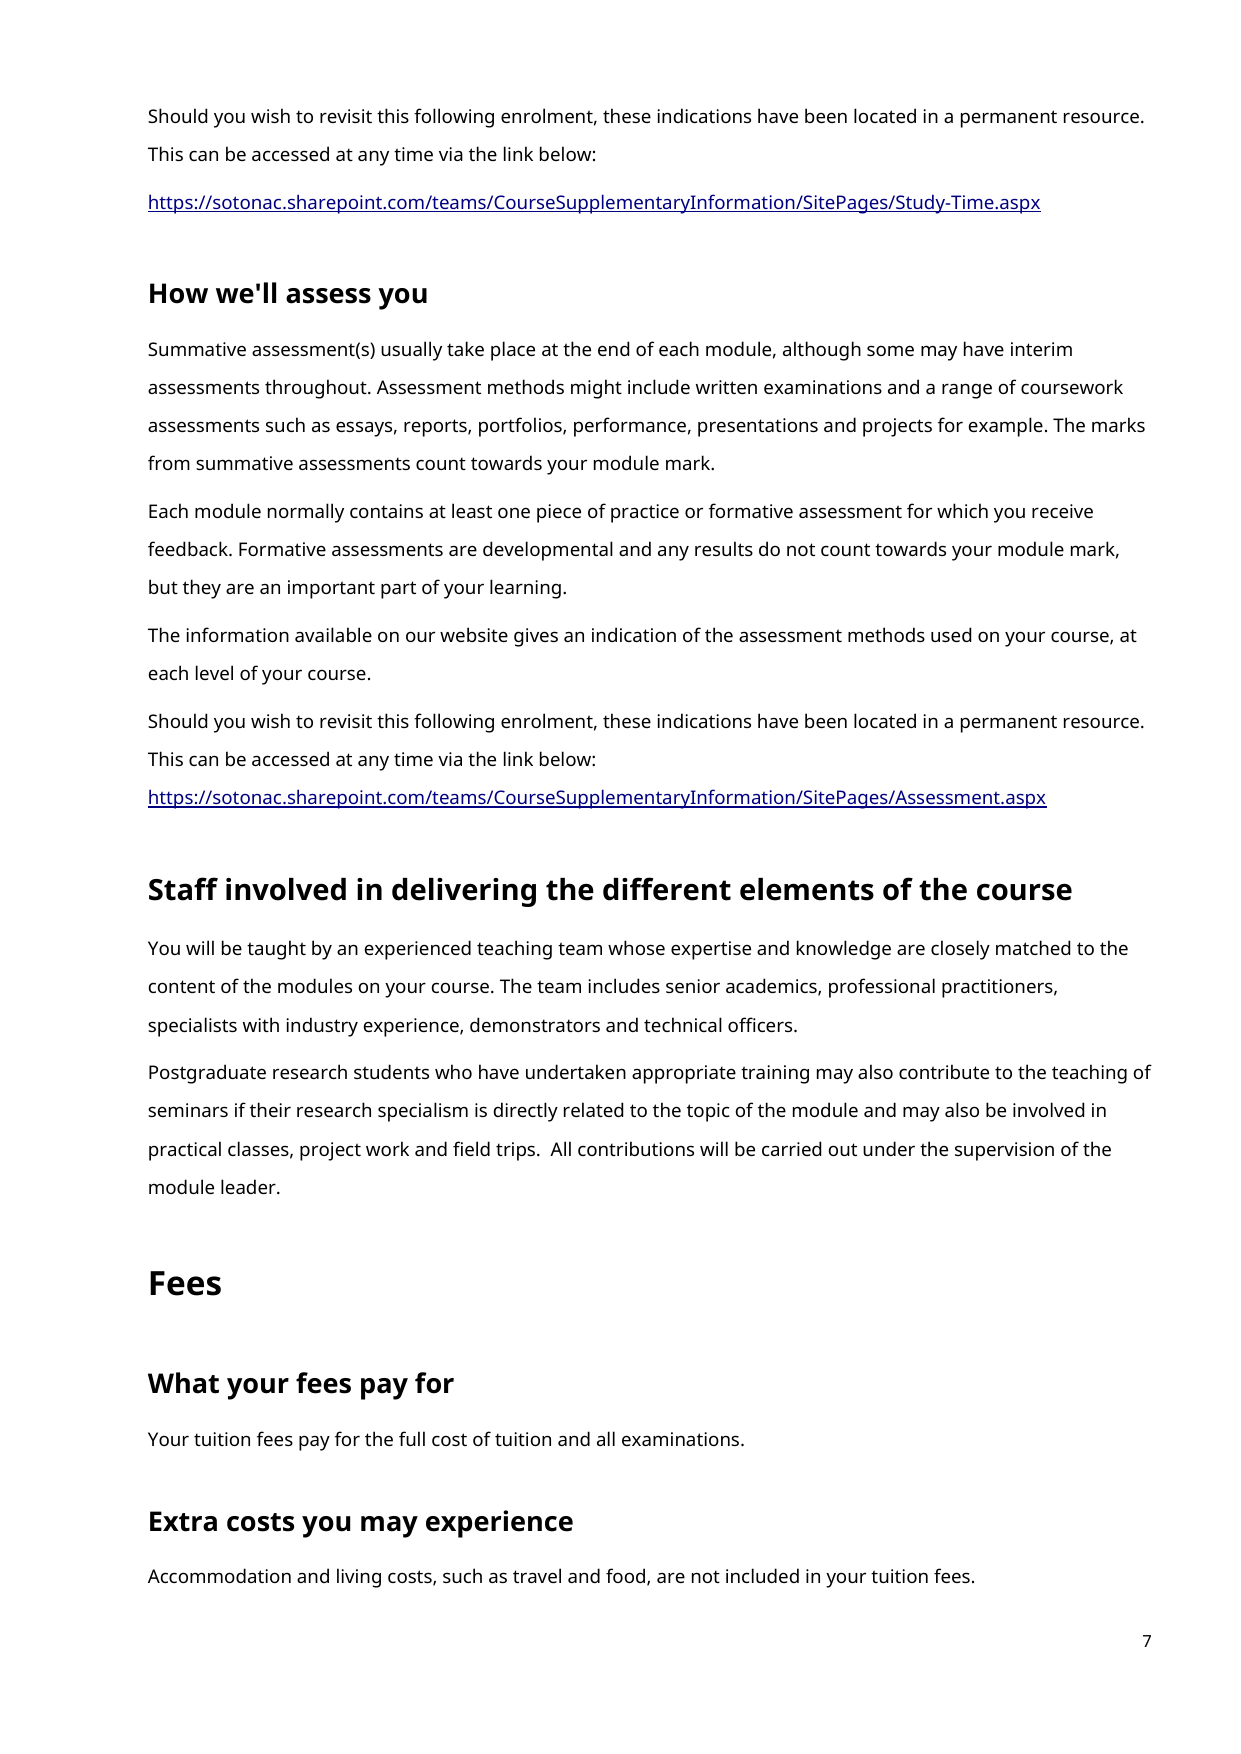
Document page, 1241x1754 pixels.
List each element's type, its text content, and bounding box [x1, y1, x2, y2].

subtitle Extra costs you may experience [148, 1502, 1152, 1539]
subtitle Staff involved in delivering the different elements of the course [148, 870, 1152, 909]
text Accommodation and living costs, such as travel and food, are not included in your tuition fees. [148, 1564, 1152, 1589]
text Should you wish to revisit this following enrolment, these indications have been located in a permanent resource. This can be accessed at any time via the link below: [148, 103, 1152, 167]
subtitle Fees [148, 1259, 1152, 1305]
text Should you wish to revisit this following enrolment, these indications have been located in a permanent resource. This can be accessed at any time via the link below: https://sotonac.sharepoint.com/teams/CourseSupplementaryInformation/SitePages/Assessment.aspx [148, 708, 1152, 810]
text Each module normally contains at least one piece of practice or formative assessment for which you receive feedback. Formative assessments are developmental and any results do not count towards your module mark, but they are an important part of your learning. [148, 498, 1152, 600]
text Summative assessment(s) usually take place at the end of each module, although some may have interim assessments throughout. Assessment methods might include written examinations and a range of coursework assessments such as essays, reports, portfolios, performance, presentations and projects for example. The marks from summative assessments count towards your module mark. [148, 336, 1152, 476]
text https://sotonac.sharepoint.com/teams/CourseSupplementaryInformation/SitePages/Study-Time.aspx [148, 189, 1152, 215]
text Postgraduate research students who have undertaken appropriate training may also contribute to the teaching of seminars if their research specialism is directly related to the topic of the module and may also be involved in practical classes, project work and field trips. All contributions will be carried out under the supervision of the module leader. [148, 1059, 1152, 1200]
text The information available on our website gives an indication of the assessment methods used on your course, at each level of your course. [148, 622, 1152, 686]
subtitle How we'll assess you [148, 274, 1152, 311]
text Your tuition fees pay for the full cost of tuition and all examinations. [148, 1426, 1152, 1452]
text You will be taught by an experienced teaching team whose expertise and knowledge are closely matched to the content of the modules on your course. The team includes senior academics, professional practitioners, specialists with industry experience, demonstrators and technical officers. [148, 935, 1152, 1037]
subtitle What your fees pay for [148, 1365, 1152, 1402]
